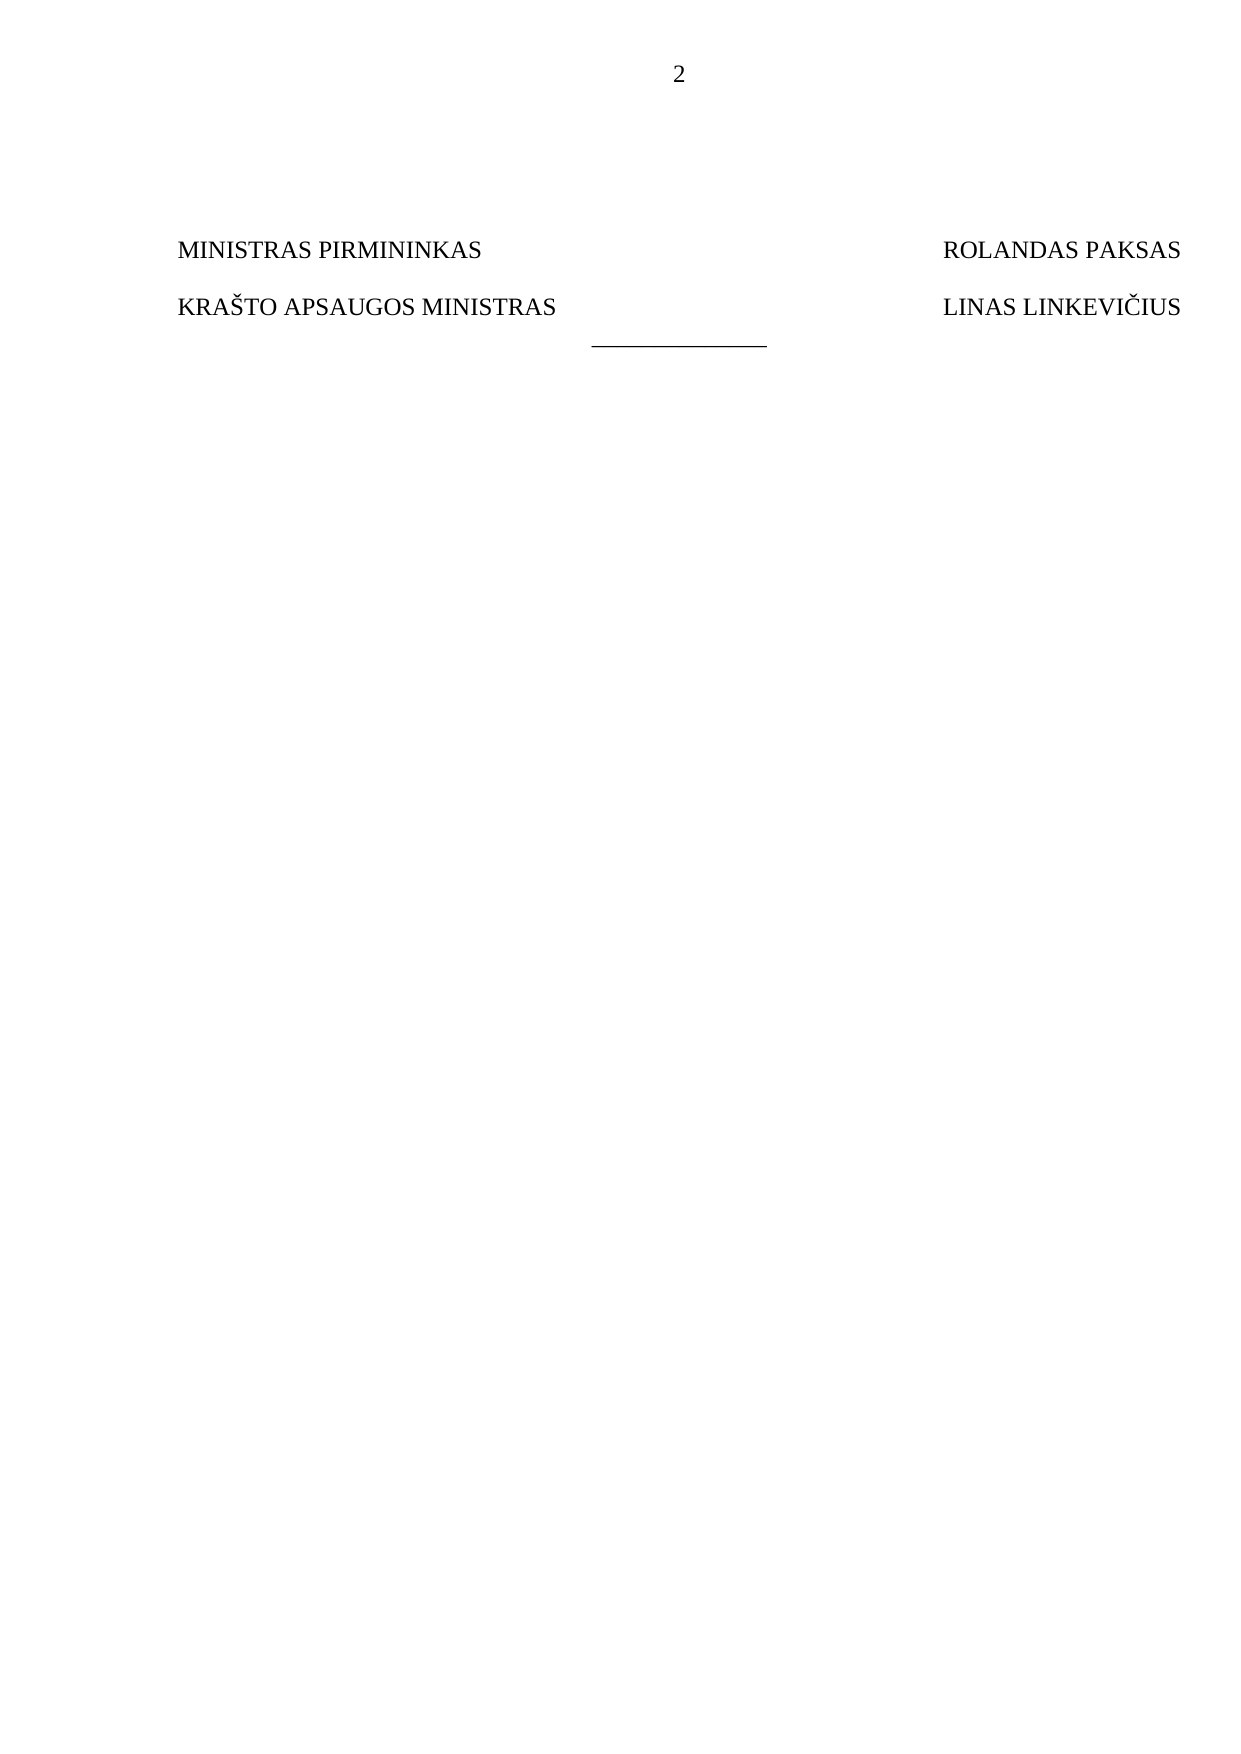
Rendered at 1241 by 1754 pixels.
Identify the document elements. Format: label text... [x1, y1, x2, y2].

text Ministras Pirmininkas Rolandas Paksas [177, 235, 1181, 263]
text ______________ [177, 321, 1181, 350]
text Krašto apsaugos ministras Linas Linkevičius [177, 292, 1181, 321]
